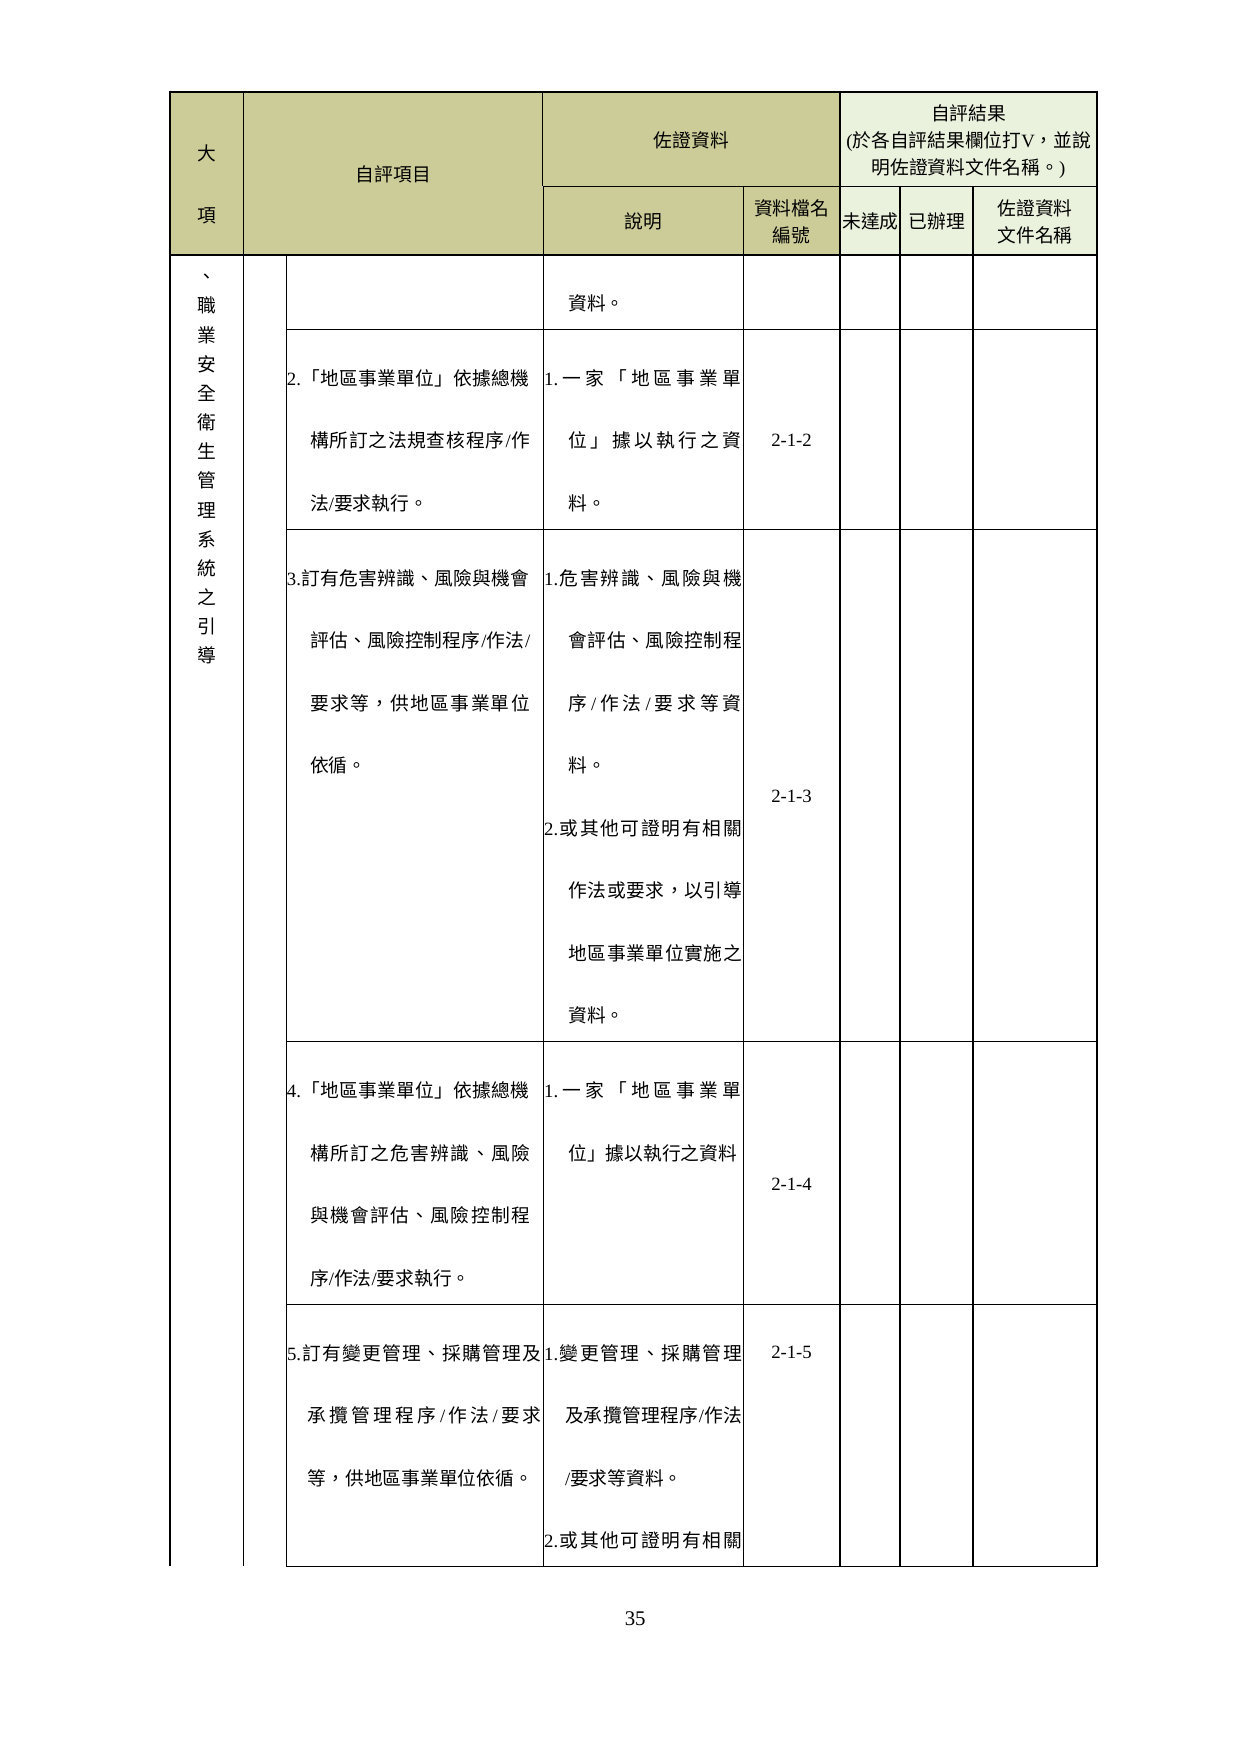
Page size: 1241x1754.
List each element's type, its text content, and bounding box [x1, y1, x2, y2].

table_cell 資料。 [544, 256, 743, 329]
table_cell 佐證資料 文件名稱 [974, 187, 1096, 254]
table_cell [974, 330, 1096, 529]
table_cell 2-1-5 [744, 1305, 839, 1566]
table_cell [974, 1305, 1096, 1566]
table_cell 4.「地區事業單位」依據總機構所訂之危害辨識、風險與機會評估、風險控制程序/作法/要求執行。 [287, 1042, 543, 1304]
table_cell [287, 256, 543, 329]
table_cell [901, 530, 972, 1041]
table_header 佐證資料 [543, 93, 839, 186]
table_header 自評項目 [244, 93, 543, 254]
table_cell [841, 530, 899, 1041]
table_cell 1.危害辨識、風險與機會評估、風險控制程序/作法/要求等資料。 2.或其他可證明有相關作法或要求，以引導地區事業單位實施之資料。 [544, 530, 743, 1041]
table_cell [901, 1042, 972, 1304]
table_cell 3.訂有危害辨識、風險與機會評估、風險控制程序/作法/要求等，供地區事業單位依循。 [287, 530, 543, 1041]
table_cell [744, 256, 839, 329]
table_cell [974, 1042, 1096, 1304]
table_header 大 項 [171, 93, 243, 254]
table_cell 未達成 [841, 187, 899, 254]
table_cell 已辦理 [901, 187, 972, 254]
table_cell 1.變更管理、採購管理及承攬管理程序/作法/要求等資料。 2.或其他可證明有相關 [544, 1305, 743, 1566]
table_cell [901, 256, 972, 329]
table_cell 1.一家「地區事業單位」據以執行之資料。 [544, 330, 743, 529]
table_cell 2-1-2 [744, 330, 839, 529]
table_cell [974, 256, 1096, 329]
table_cell [841, 330, 899, 529]
table_cell [901, 330, 972, 529]
table_cell [841, 256, 899, 329]
table_cell [244, 256, 286, 1566]
table_cell 2-1-3 [744, 530, 839, 1041]
table_cell 5.訂有變更管理、採購管理及承攬管理程序/作法/要求等，供地區事業單位依循。 [287, 1305, 543, 1566]
table_cell 2.「地區事業單位」依據總機構所訂之法規查核程序/作法/要求執行。 [287, 330, 543, 529]
table_cell [841, 1305, 899, 1566]
table_header 自評結果 (於各自評結果欄位打V，並說明佐證資料文件名稱。) [841, 93, 1096, 186]
table_cell 說明 [544, 187, 743, 254]
table_cell [974, 530, 1096, 1041]
table_cell 資料檔名 編號 [744, 187, 839, 254]
table_cell 2-1-4 [744, 1042, 839, 1304]
table_cell 1.一家「地區事業單位」據以執行之資料 [544, 1042, 743, 1304]
table_cell [841, 1042, 899, 1304]
table_cell 、 職 業 安 全 衛 生 管 理 系 統 之 引 導 [171, 256, 243, 1566]
table_cell [901, 1305, 972, 1566]
